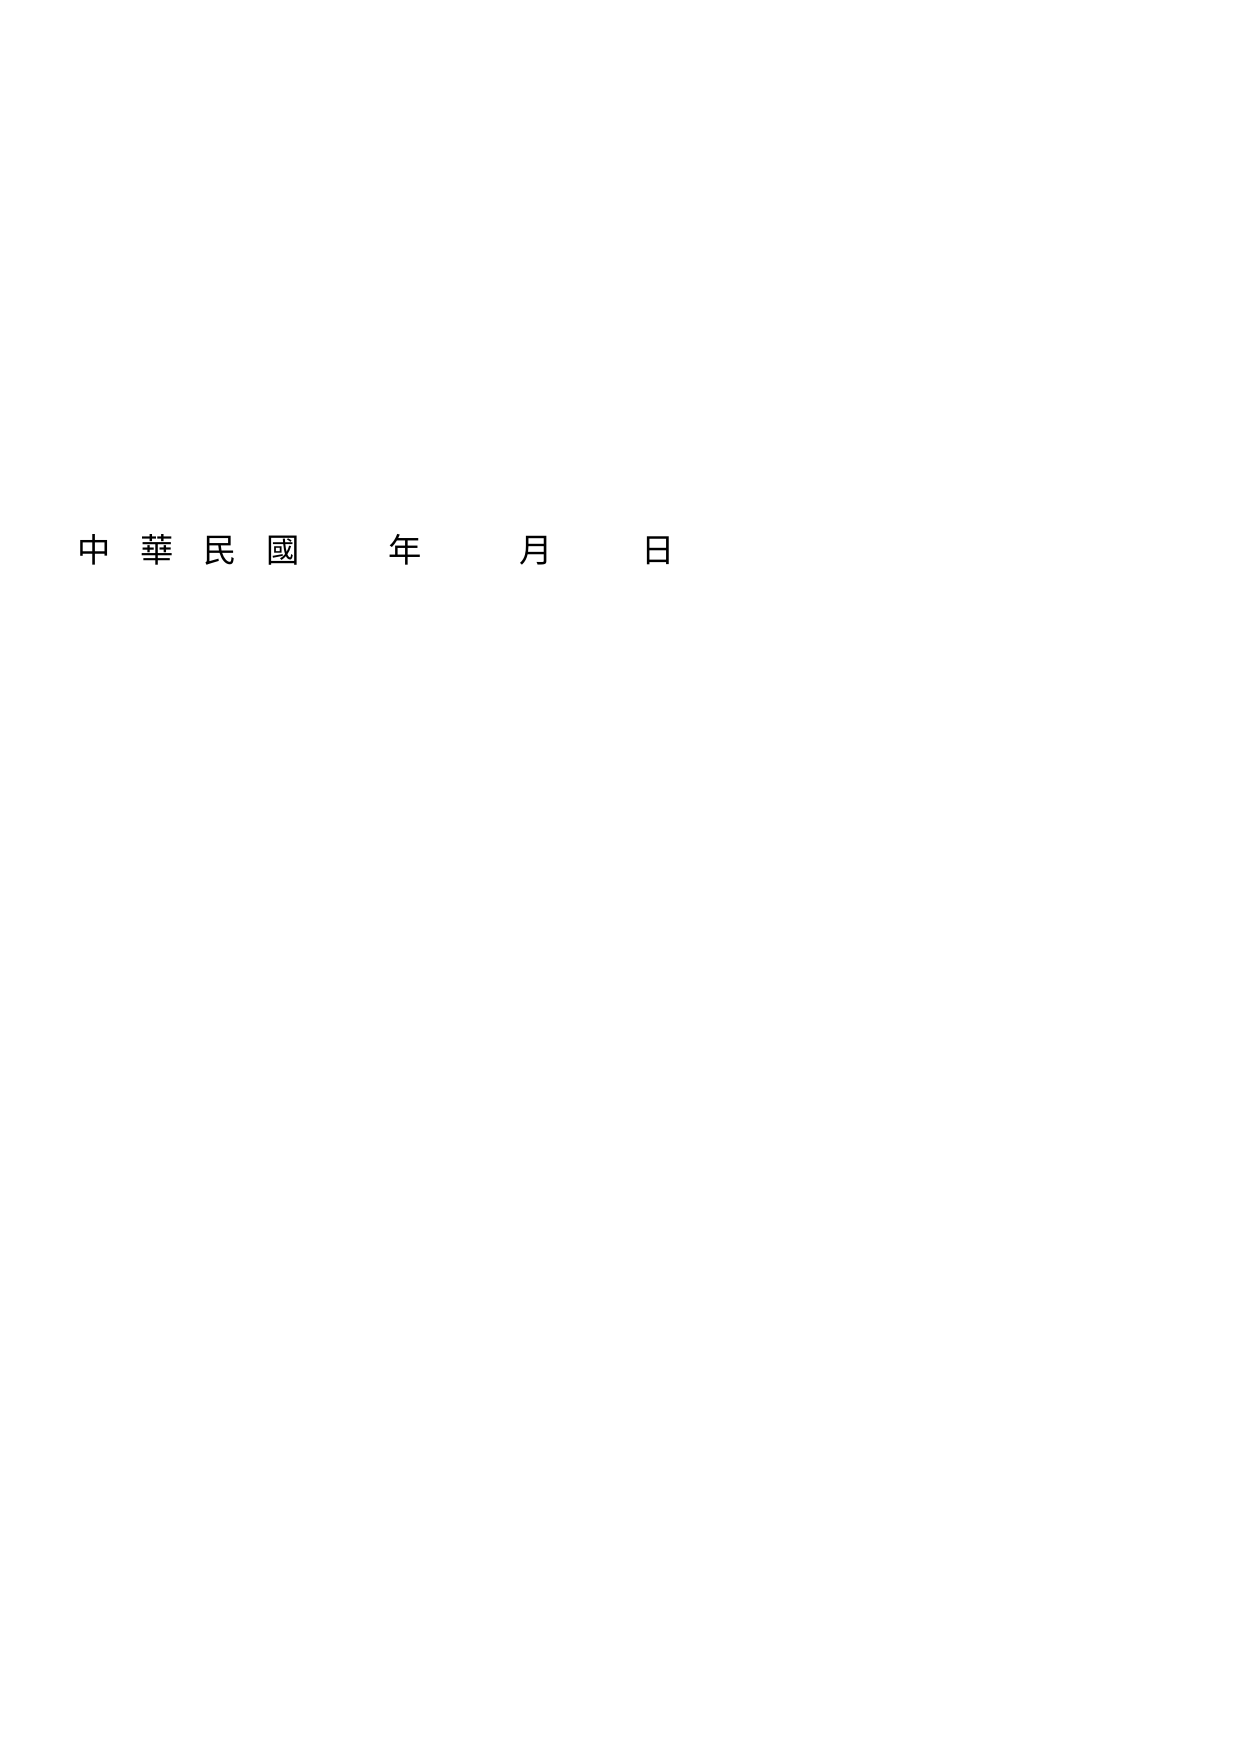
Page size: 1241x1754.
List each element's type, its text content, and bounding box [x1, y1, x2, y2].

text 中 華 民 國 年 月 日 [77, 511, 1157, 586]
